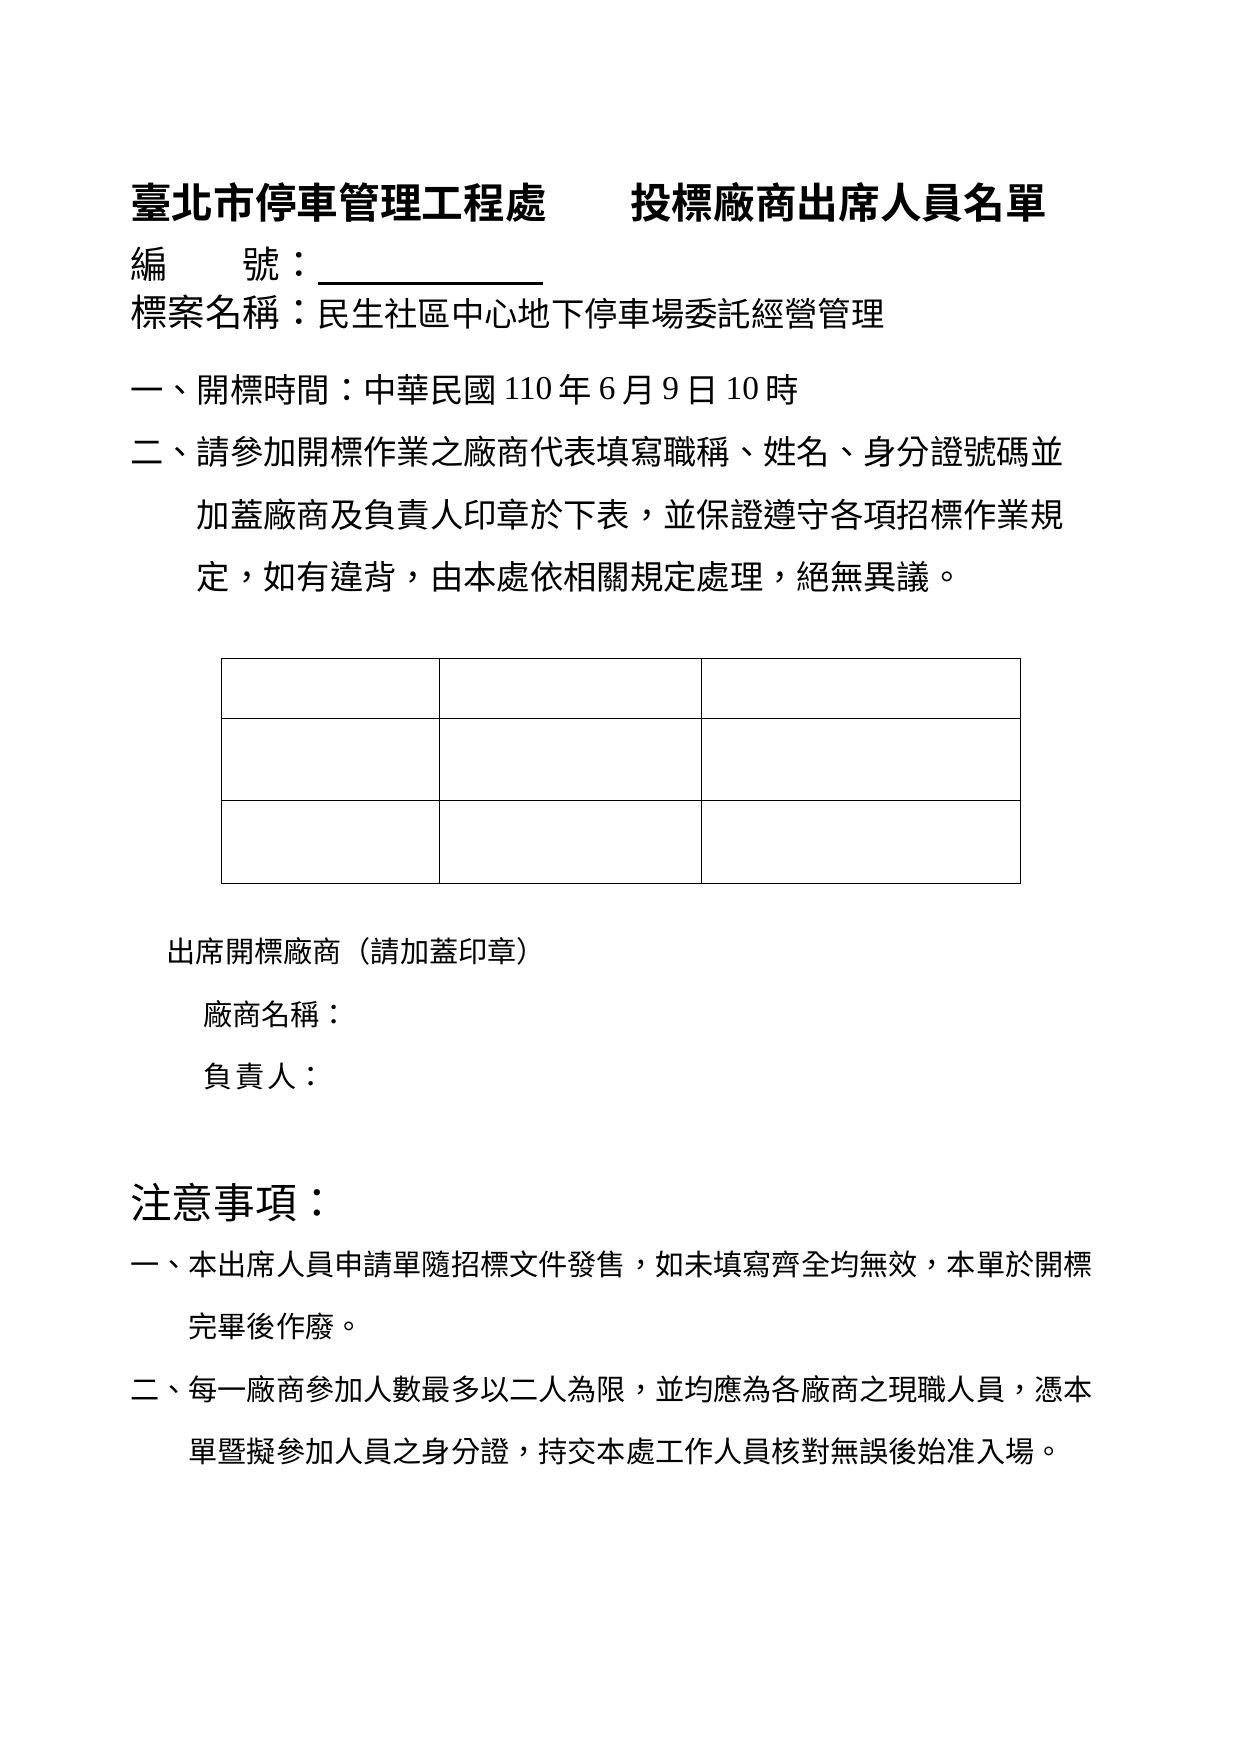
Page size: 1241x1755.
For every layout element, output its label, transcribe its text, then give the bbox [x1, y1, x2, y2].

text 編 號： [130, 221, 1093, 283]
text 臺北市停車管理工程處 投標廠商出席人員名單 [130, 158, 1093, 221]
table_cell [440, 801, 701, 883]
text 負責人： [130, 1033, 1093, 1096]
table_header 職 稱 [222, 659, 439, 717]
text 標案名稱：民生社區中心地下停車場委託經營管理 [130, 283, 1093, 338]
text 出席開標廠商（請加蓋印章） [130, 908, 1093, 971]
table_cell [440, 719, 701, 800]
text 廠商名稱： [130, 971, 1093, 1033]
table_cell [702, 719, 1020, 800]
text 二、請參加開標作業之廠商代表填寫職稱、姓名、身分證號碼並加蓋廠商及負責人印章於下表，並保證遵守各項招標作業規定，如有違背，由本處依相關規定處理，絕無異議。 [130, 408, 1093, 596]
text 一、開標時間：中華民國110年6月9日10時 [130, 346, 1093, 408]
text 一、本出席人員申請單隨招標文件發售，如未填寫齊全均無效，本單於開標完畢後作廢。 [130, 1221, 1093, 1346]
table_cell [702, 801, 1020, 883]
text 注意事項： [130, 1158, 1093, 1221]
table_header 身 分 證 號 碼 [702, 659, 1020, 717]
table_cell [222, 719, 439, 800]
text 二、每一廠商參加人數最多以二人為限，並均應為各廠商之現職人員，憑本單暨擬參加人員之身分證，持交本處工作人員核對無誤後始准入場。 [130, 1346, 1093, 1471]
table_cell [222, 801, 439, 883]
table_header 姓 名 [440, 659, 701, 717]
